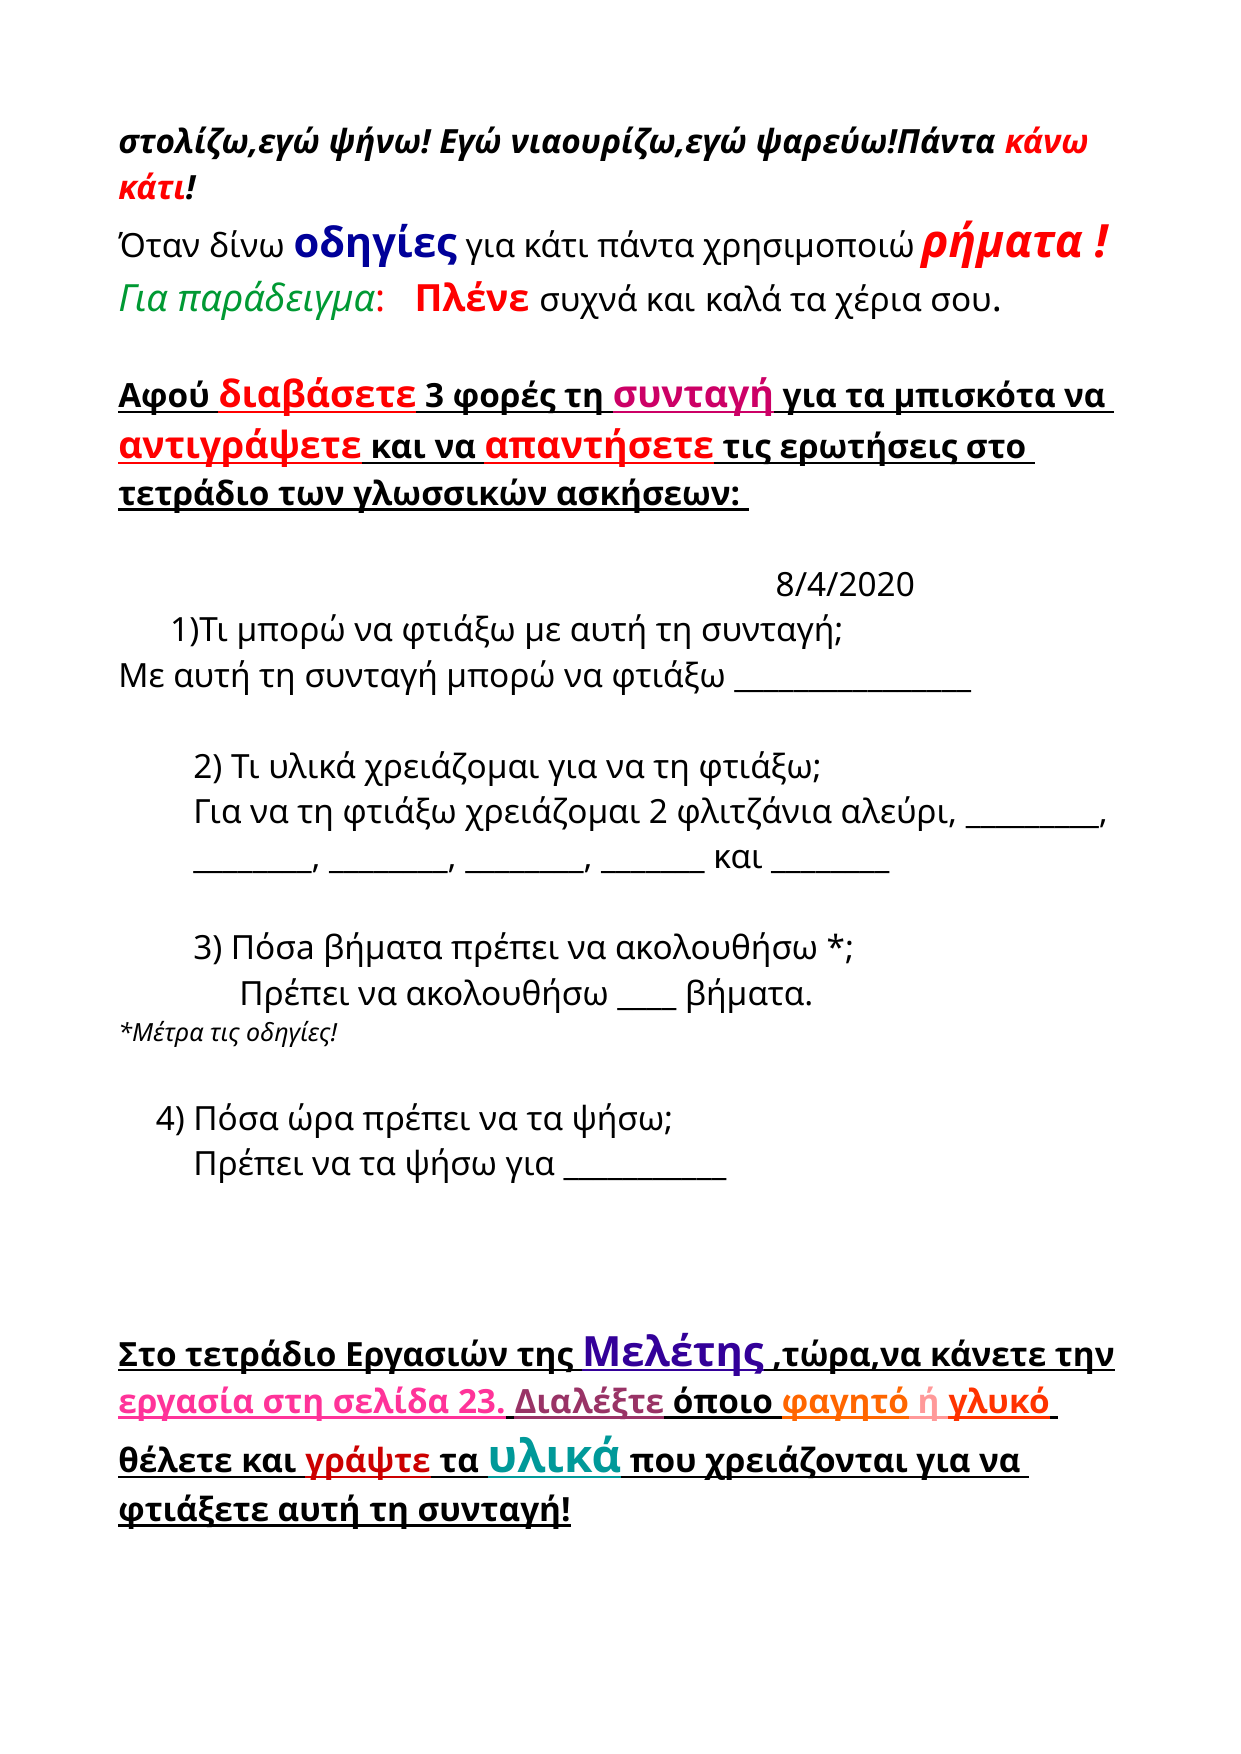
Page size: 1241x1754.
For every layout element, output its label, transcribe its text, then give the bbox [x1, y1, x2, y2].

list Για να τη φτιάξω χρειάζομαι 2 φλιτζάνια αλεύρι, _________, ________, ________, ________, _______ και ________ [156, 788, 1122, 879]
list Πρέπει να ακολουθήσω ____ βήματα. [193, 969, 1122, 1015]
text Με αυτή τη συνταγή μπορώ να φτιάξω ________________ [118, 652, 1122, 697]
list 2) Τι υλικά χρειάζομαι για να τη φτιάξω; [156, 742, 1122, 788]
text 8/4/2020 [118, 561, 1122, 606]
text στολίζω,εγώ ψήνω! Εγώ νιαουρίζω,εγώ ψαρεύω!Πάντα κάνω κάτι! [118, 118, 1122, 209]
text Για παράδειγμα: Πλένε συχνά και καλά τα χέρια σου. [118, 271, 1122, 322]
text Στο τετράδιο Εργασιών της Μελέτης ,τώρα,να κάνετε την εργασία στη σελίδα 23. Διαλέξτε όποιο φαγητό ή γλυκό θέλετε και γράψτε τα υλικά που χρειάζονται για να φτιάξετε αυτή τη συνταγή! [118, 1321, 1122, 1531]
text 1)Τι μπορώ να φτιάξω με αυτή τη συνταγή; [118, 606, 1122, 652]
list Πρέπει να τα ψήσω για ___________ [156, 1140, 1122, 1185]
list Πόσa βήματα πρέπει να ακολουθήσω *; [193, 924, 1122, 969]
text *Μέτρα τις οδηγίες! [118, 1015, 1122, 1049]
list Πόσα ώρα πρέπει να τα ψήσω; [156, 1094, 1122, 1140]
text Όταν δίνω οδηγίες για κάτι πάντα χρησιμοποιώ ρήματα ! [118, 209, 1122, 271]
text Αφού διαβάσετε 3 φορές τη συνταγή για τα μπισκότα να αντιγράψετε και να απαντήσετε τις ερωτήσεις στο τετράδιο των γλωσσικών ασκήσεων: [118, 368, 1122, 515]
